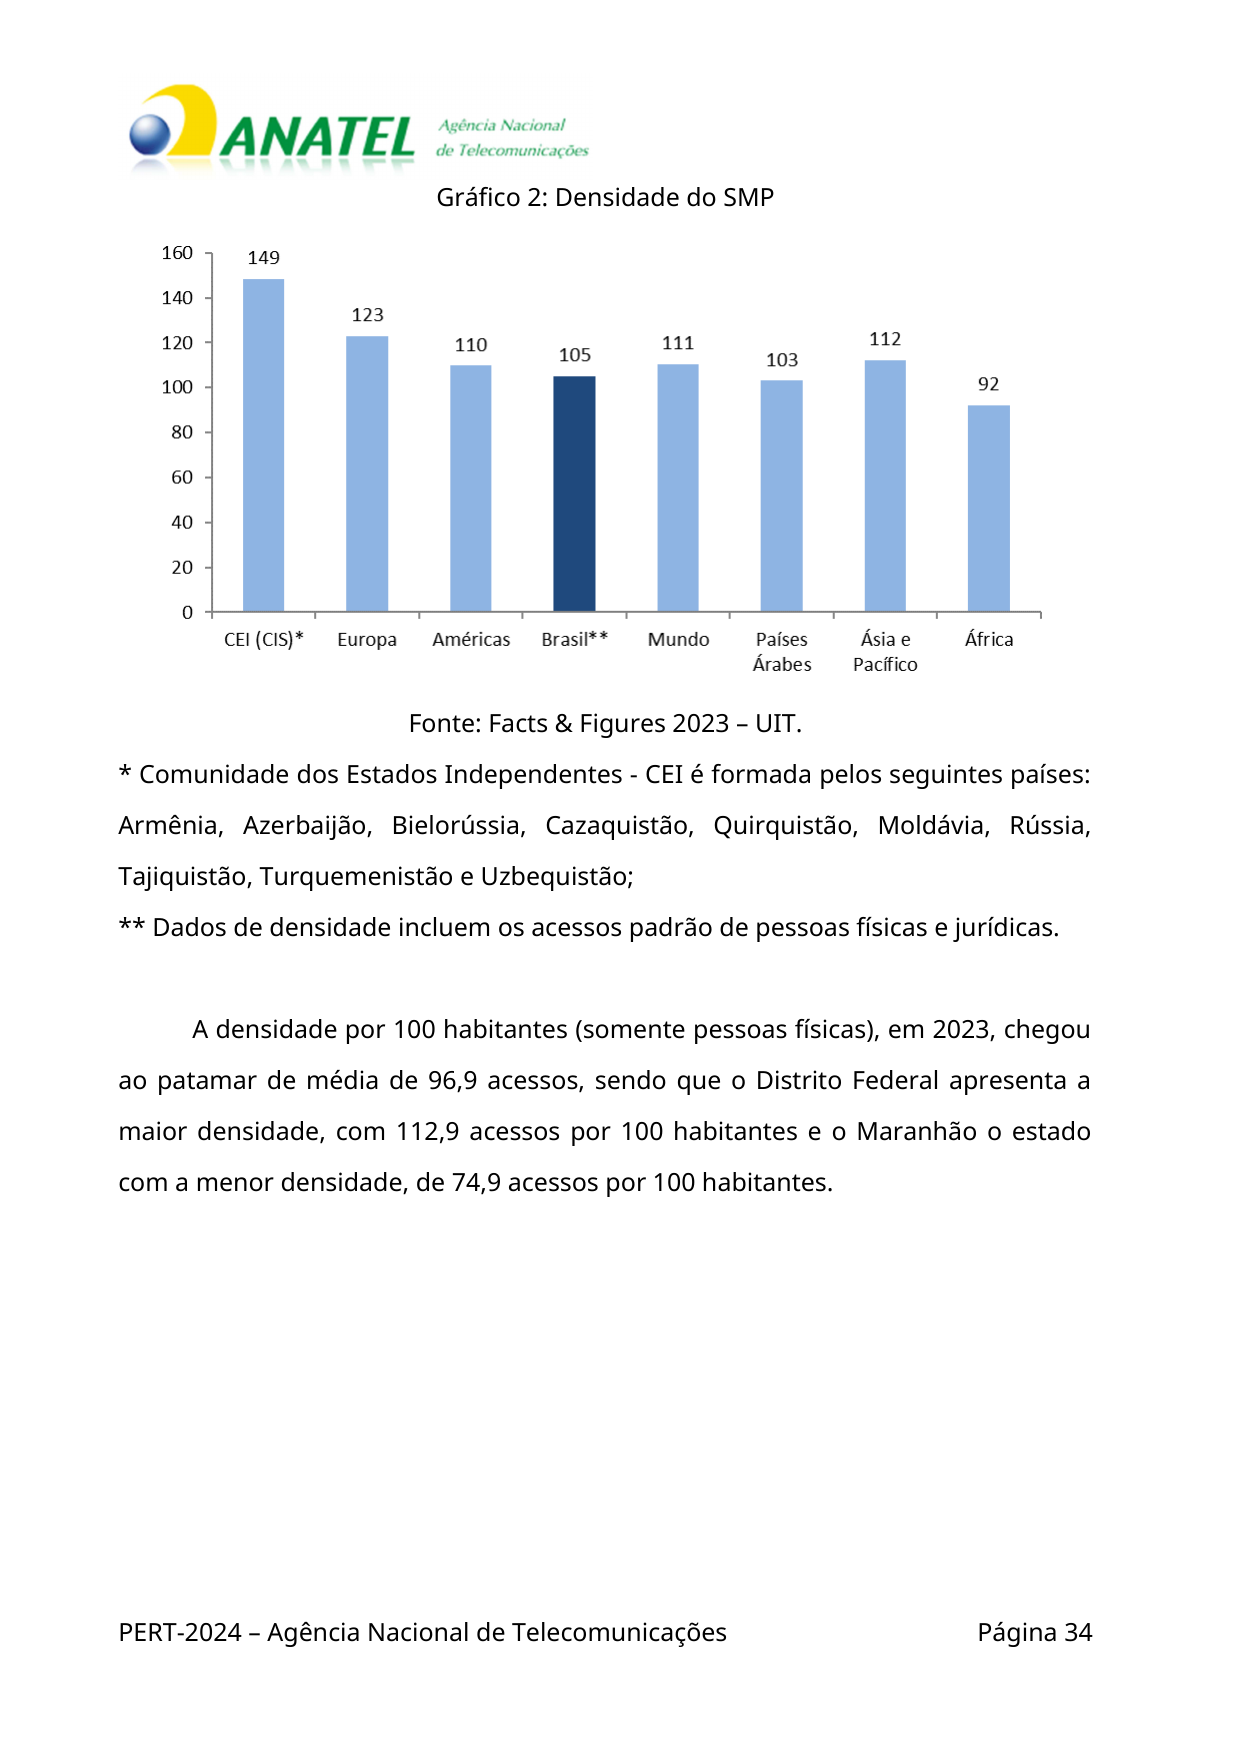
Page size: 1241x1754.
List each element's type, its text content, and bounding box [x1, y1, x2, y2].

text Fonte: Facts & Figures 2023 – UIT. [118, 705, 1093, 739]
text ** Dados de densidade incluem os acessos padrão de pessoas físicas e jurídicas. [118, 909, 1093, 943]
text A densidade por 100 habitantes (somente pessoas físicas), em 2023, chegou ao patamar de média de 96,9 acessos, sendo que o Distrito Federal apresenta a maior densidade, com 112,9 acessos por 100 habitantes e o Maranhão o estado com a menor densidade, de 74,9 acessos por 100 habitantes. [118, 1011, 1093, 1199]
text * Comunidade dos Estados Independentes - CEI é formada pelos seguintes países: Armênia, Azerbaijão, Bielorússia, Cazaquistão, Quirquistão, Moldávia, Rússia, Tajiquistão, Turquemenistão e Uzbequistão; [118, 756, 1093, 892]
subtitle Gráfico 2: Densidade do SMP [118, 179, 1093, 213]
